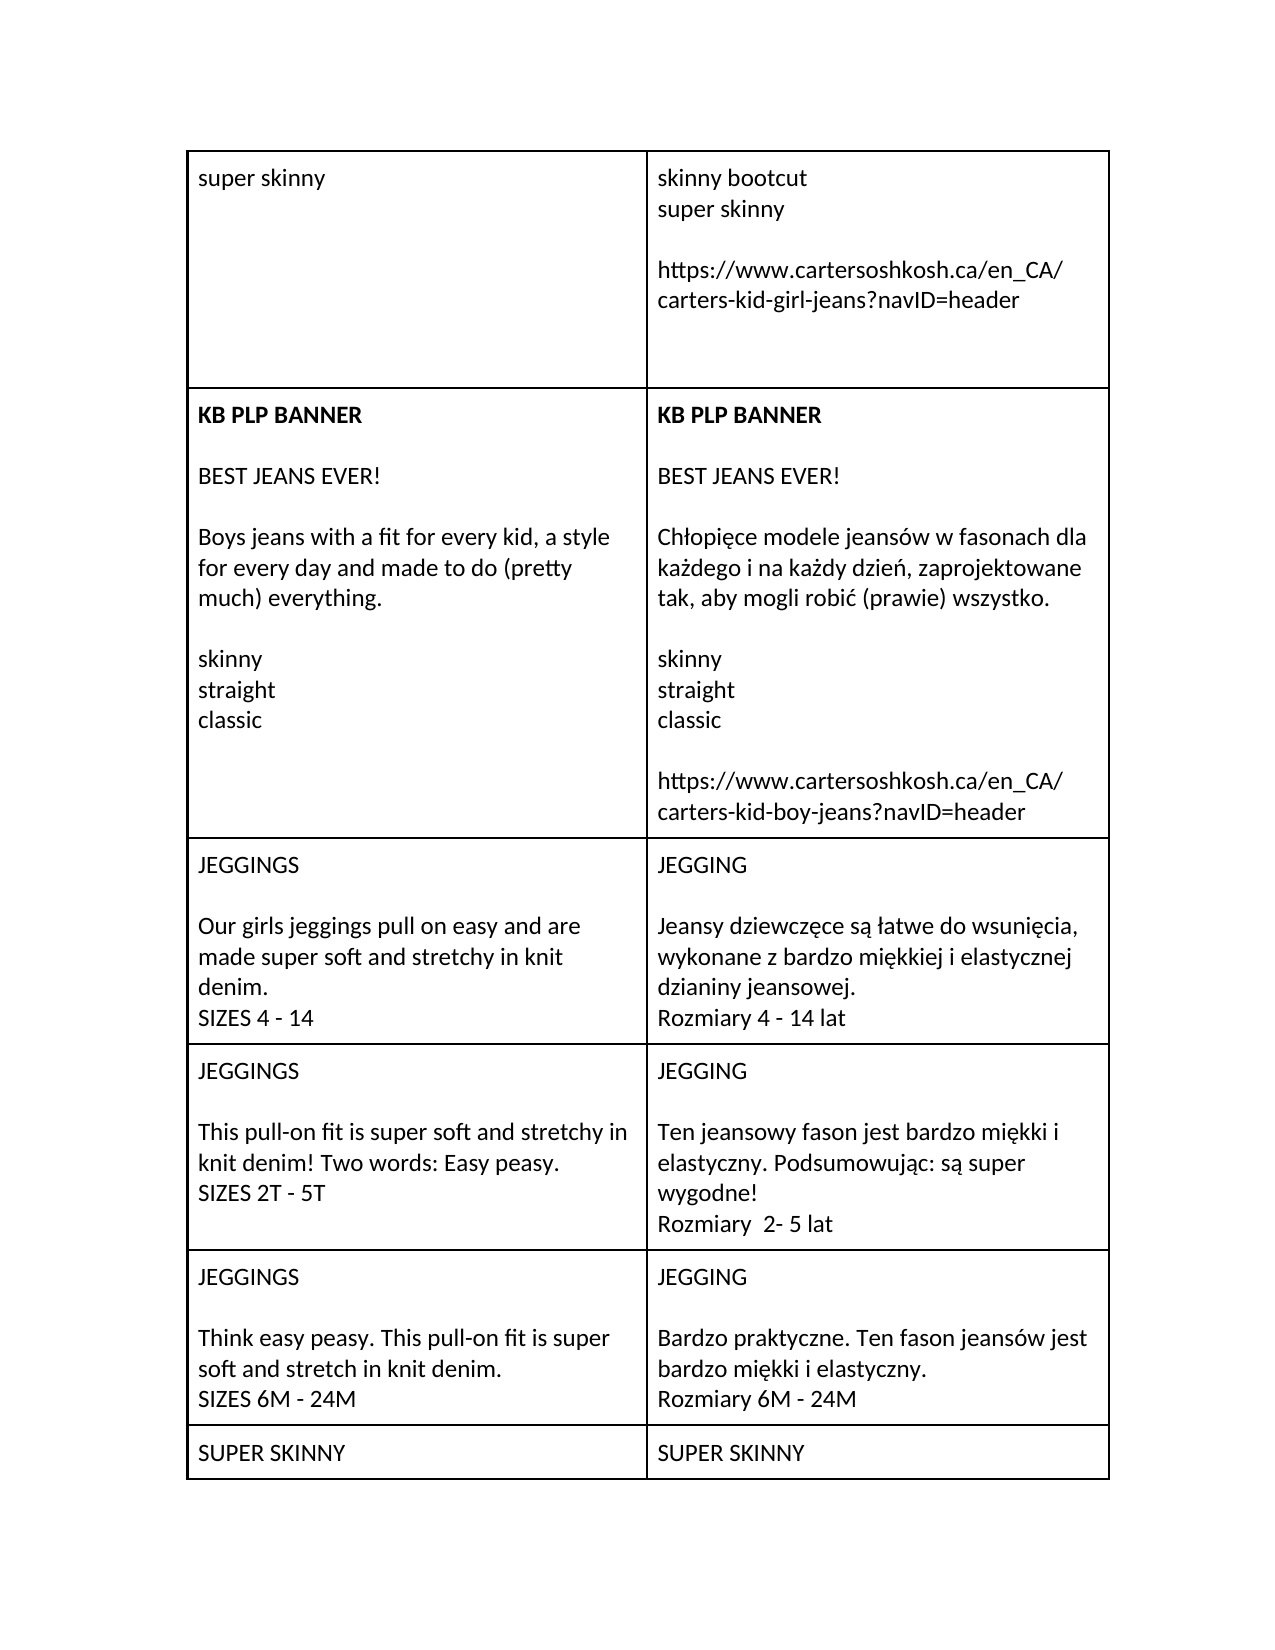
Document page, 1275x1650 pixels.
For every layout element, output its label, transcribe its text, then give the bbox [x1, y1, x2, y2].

table_cell JEGGINGS Our girls jeggings pull on easy and are made super soft and stretchy in knit denim. SIZES 4 - 14 [189, 839, 646, 1043]
table_cell super skinny [189, 152, 646, 387]
table_cell SUPER SKINNY [189, 1426, 646, 1478]
table_cell JEGGINGS Think easy peasy. This pull-on fit is super soft and stretch in knit denim. SIZES 6M - 24M [189, 1251, 646, 1424]
table_cell JEGGING Ten jeansowy fason jest bardzo miękki i elastyczny. Podsumowując: są super wygodne! Rozmiary 2- 5 lat [648, 1045, 1108, 1249]
table_cell SUPER SKINNY [648, 1426, 1108, 1478]
table_cell JEGGING Bardzo praktyczne. Ten fason jeansów jest bardzo miękki i elastyczny. Rozmiary 6M - 24M [648, 1251, 1108, 1424]
table_cell JEGGING Jeansy dziewczęce są łatwe do wsunięcia, wykonane z bardzo miękkiej i elastycznej dzianiny jeansowej. Rozmiary 4 - 14 lat [648, 839, 1108, 1043]
table_cell skinny bootcut super skinny https://www.cartersoshkosh.ca/en_CA/carters-kid-girl-jeans?navID=header [648, 152, 1108, 387]
table_cell JEGGINGS This pull-on fit is super soft and stretchy in knit denim! Two words: Easy peasy. SIZES 2T - 5T [189, 1045, 646, 1249]
table_cell KB PLP BANNER BEST JEANS EVER! Boys jeans with a fit for every kid, a style for every day and made to do (pretty much) everything. skinny straight classic [189, 389, 646, 837]
table_cell KB PLP BANNER BEST JEANS EVER! Chłopięce modele jeansów w fasonach dla każdego i na każdy dzień, zaprojektowane tak, aby mogli robić (prawie) wszystko. skinny straight classic https://www.cartersoshkosh.ca/en_CA/carters-kid-boy-jeans?navID=header [648, 389, 1108, 837]
